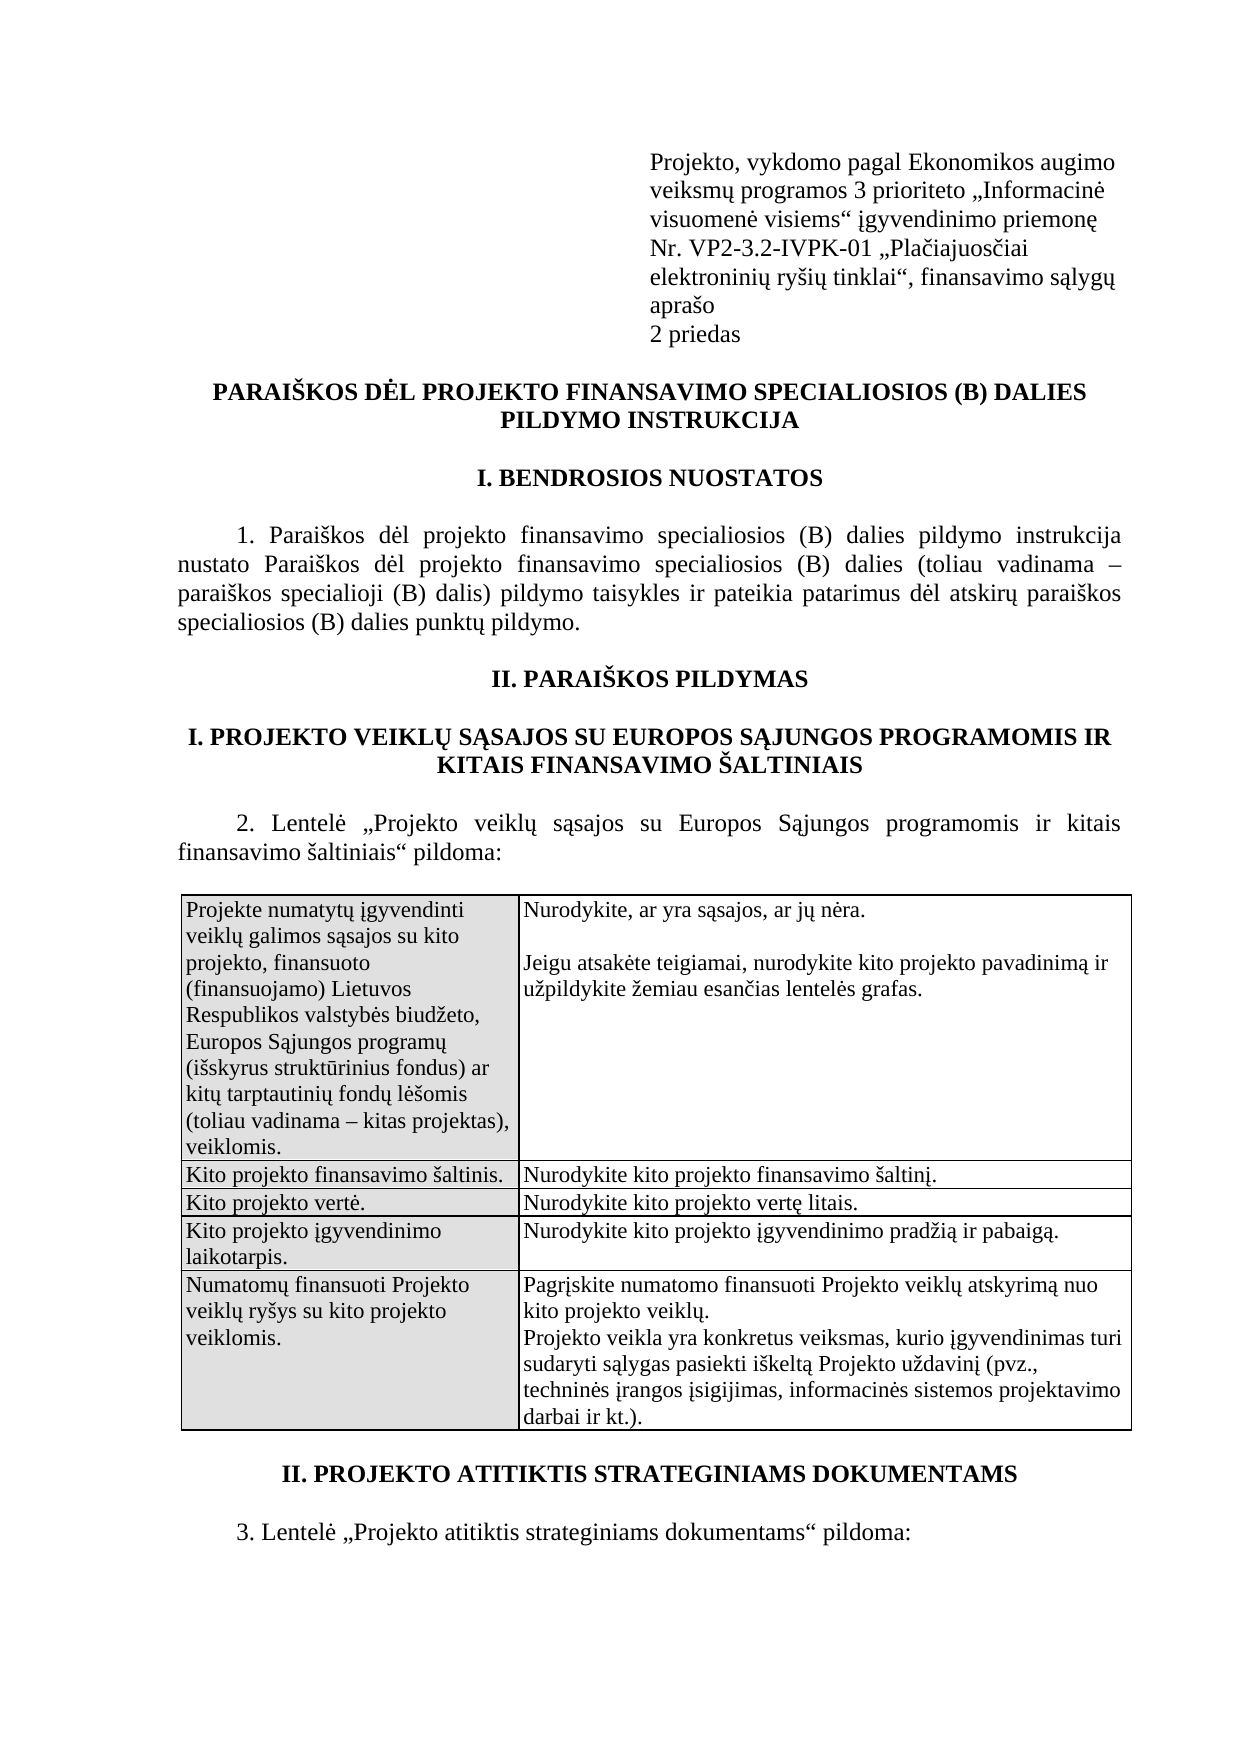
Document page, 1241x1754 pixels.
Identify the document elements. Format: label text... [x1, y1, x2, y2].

text 2 priedas [649, 319, 1122, 348]
text Projekto, vykdomo pagal Ekonomikos augimo veiksmų programos 3 prioriteto „Informacinė visuomenė visiems“ įgyvendinimo priemonę Nr. VP2-3.2-IVPK-01 „Plačiajuosčiai elektroninių ryšių tinklai“, finansavimo sąlygų aprašo [649, 147, 1122, 319]
text 1. Paraiškos dėl projekto finansavimo specialiosios (B) dalies pildymo instrukcija nustato Paraiškos dėl projekto finansavimo specialiosios (B) dalies (toliau vadinama – paraiškos specialioji (B) dalis) pildymo taisykles ir pateikia patarimus dėl atskirų paraiškos specialiosios (B) dalies punktų pildymo. [177, 521, 1122, 636]
table_header Nurodykite, ar yra sąsajos, ar jų nėra. Jeigu atsakėte teigiamai, nurodykite kito projekto pavadinimą ir užpildykite žemiau esančias lentelės grafas. [520, 896, 1131, 1159]
text PARAIŠKOS DĖL PROJEKTO FINANSAVIMO SPECIALIOSIOS (B) DALIES PILDYMO INSTRUKCIJA [177, 377, 1122, 434]
text I. PROJEKTO VEIKLŲ SĄSAJOS SU EUROPOS SĄJUNGOS PROGRAMOMIS IR KITAIS FINANSAVIMO ŠALTINIAIS [177, 722, 1122, 779]
table_header Projekte numatytų įgyvendinti veiklų galimos sąsajos su kito projekto, finansuoto (finansuojamo) Lietuvos Respublikos valstybės biudžeto, Europos Sąjungos programų (išskyrus struktūrinius fondus) ar kitų tarptautinių fondų lėšomis (toliau vadinama – kitas projektas), veiklomis. [182, 896, 518, 1159]
table_cell Kito projekto įgyvendinimo laikotarpis. [182, 1217, 518, 1269]
text I. BENDROSIOS NUOSTATOS [177, 463, 1122, 492]
table_cell Numatomų finansuoti Projekto veiklų ryšys su kito projekto veiklomis. [182, 1271, 518, 1429]
table_cell Kito projekto vertė. [182, 1189, 518, 1215]
text 3. Lentelė „Projekto atitiktis strateginiams dokumentams“ pildoma: [177, 1517, 1122, 1546]
text II. PARAIŠKOS PILDYMAS [177, 664, 1122, 693]
text 2. Lentelė „Projekto veiklų sąsajos su Europos Sąjungos programomis ir kitais finansavimo šaltiniais“ pildoma: [177, 808, 1122, 866]
table_cell Nurodykite kito projekto įgyvendinimo pradžią ir pabaigą. [520, 1217, 1131, 1269]
text II. PROJEKTO ATITIKTIS STRATEGINIAMS DOKUMENTAMS [177, 1459, 1122, 1488]
table_cell Kito projekto finansavimo šaltinis. [182, 1161, 518, 1187]
